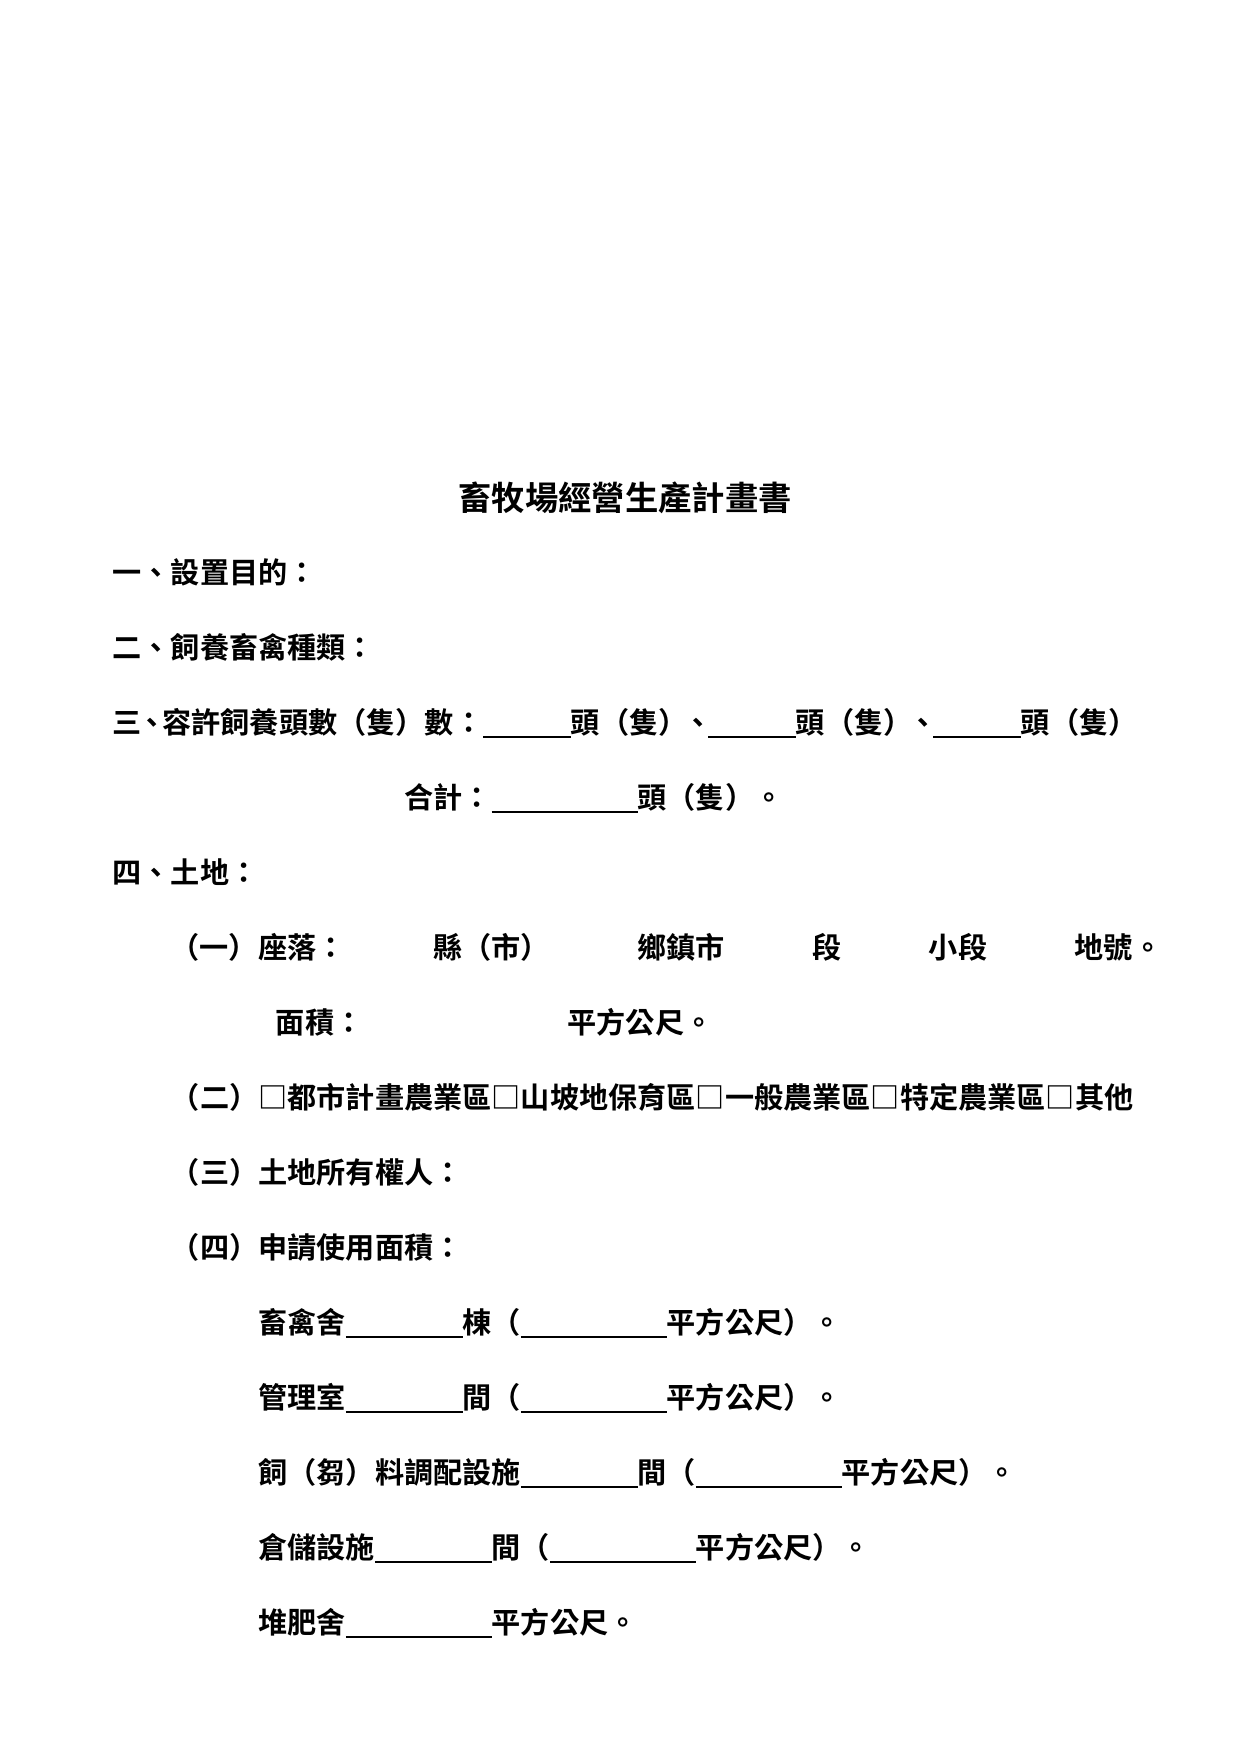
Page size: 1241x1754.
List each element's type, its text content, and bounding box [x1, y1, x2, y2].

text 堆肥舍 平方公尺。 [112, 1583, 1137, 1658]
text 四、土地： [112, 833, 1137, 908]
text （二）□都市計畫農業區□山坡地保育區□一般農業區□特定農業區□其他 [112, 1058, 1137, 1133]
text 管理室 間（ 平方公尺）。 [112, 1358, 1137, 1433]
text （一）座落： 縣（市） 鄉鎮市 段 小段 地號。 面積： 平方公尺。 [170, 908, 1137, 1058]
text （四）申請使用面積： [112, 1208, 1137, 1283]
text 飼（芻）料調配設施 間（ 平方公尺）。 [112, 1433, 1137, 1508]
text 合計： 頭（隻）。 [112, 758, 1137, 833]
text 二、飼養畜禽種類： [112, 608, 1137, 683]
text （三）土地所有權人： [112, 1133, 1137, 1208]
text 倉儲設施 間（ 平方公尺）。 [112, 1508, 1137, 1583]
text 三、容許飼養頭數（隻）數： 頭（隻）、 頭（隻）、 頭（隻） [112, 683, 1137, 758]
text 畜牧場經營生產計畫書 [112, 458, 1137, 533]
text 畜禽舍 棟（ 平方公尺）。 [112, 1283, 1137, 1358]
text 一、設置目的： [112, 533, 1137, 608]
